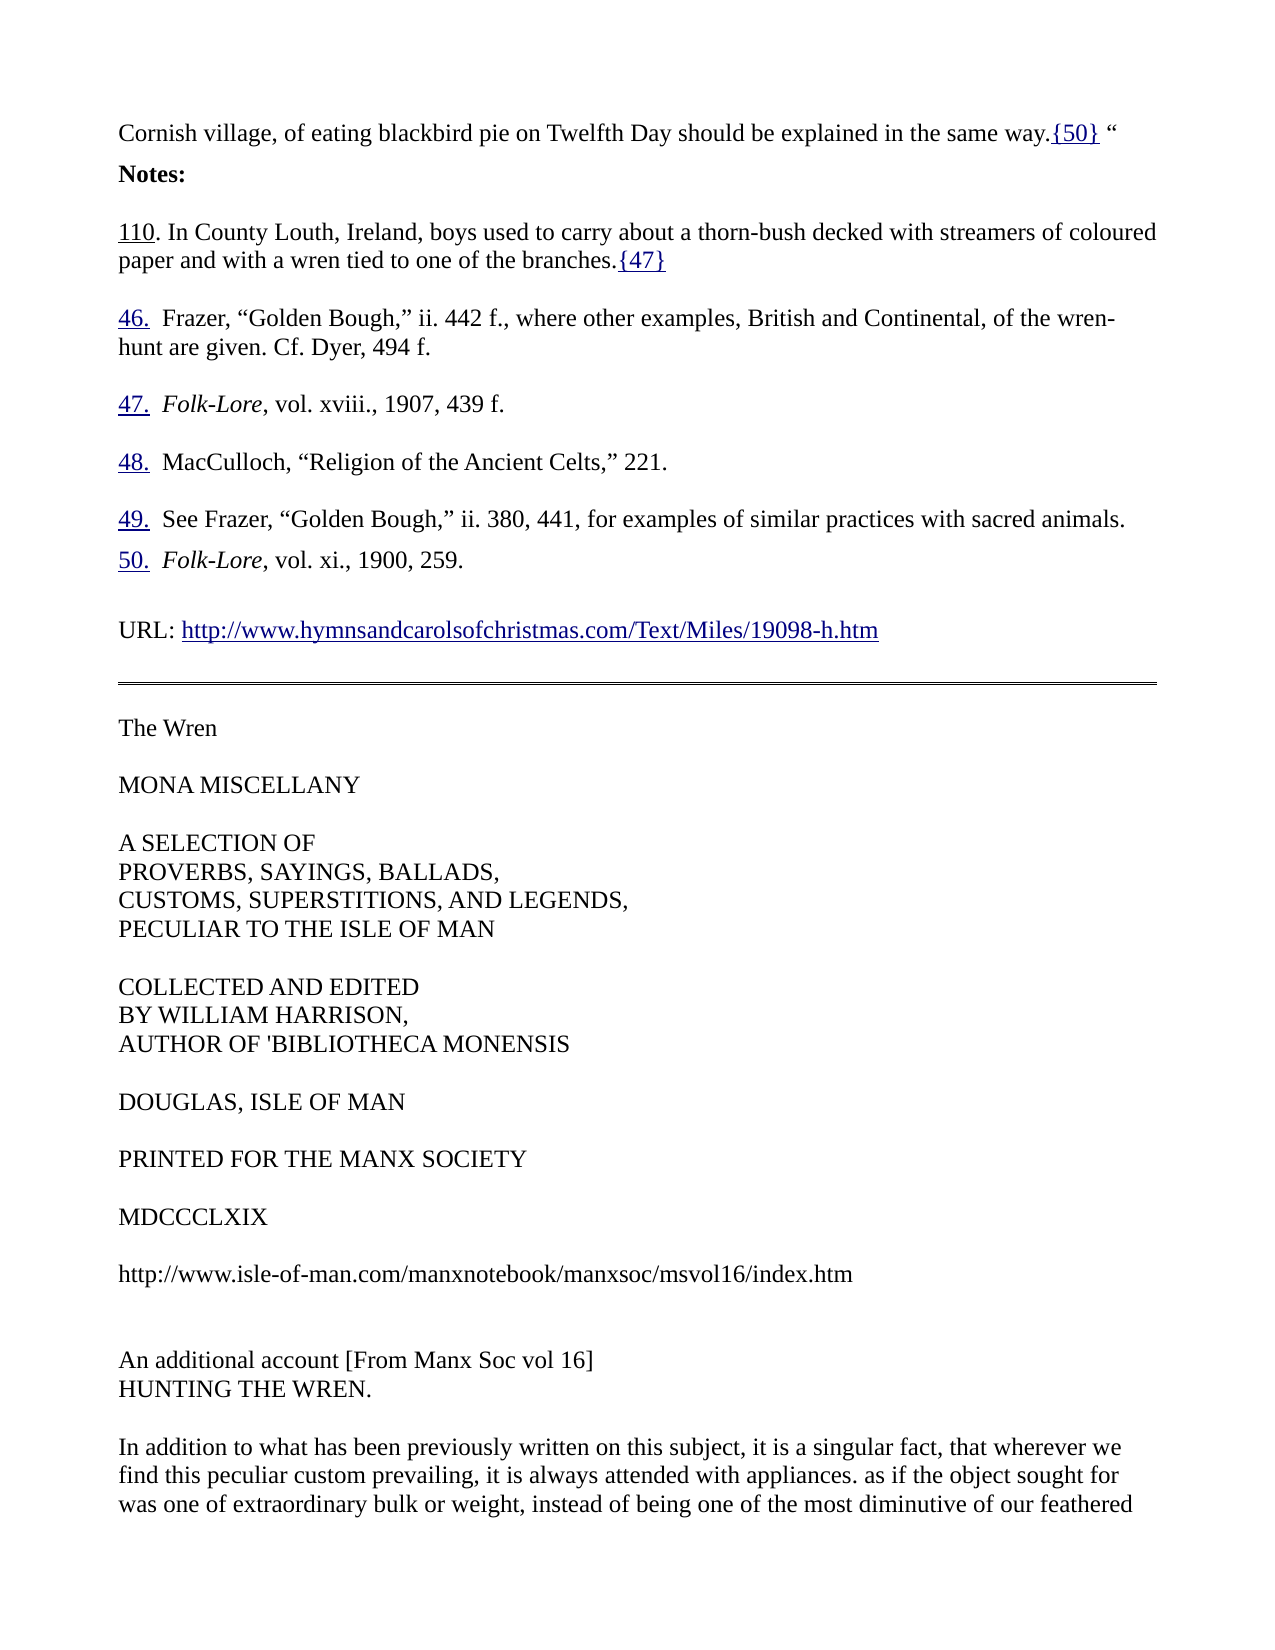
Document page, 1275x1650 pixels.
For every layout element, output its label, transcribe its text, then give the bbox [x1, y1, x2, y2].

text A SELECTION OF [118, 828, 1157, 857]
text In addition to what has been previously written on this subject, it is a singular fact, that wherever we find this peculiar custom prevailing, it is always attended with appliances. as if the object sought for was one of extraordinary bulk or weight, instead of being one of the most diminutive of our feathered [118, 1432, 1157, 1518]
text Notes: [118, 159, 1157, 188]
text CUSTOMS, SUPERSTITIONS, AND LEGENDS, [118, 885, 1157, 914]
text PROVERBS, SAYINGS, BALLADS, [118, 857, 1157, 885]
text PRINTED FOR THE MANX SOCIETY [118, 1144, 1157, 1173]
text MDCCCLXIX [118, 1202, 1157, 1230]
text 47. Folk-Lore, vol. xviii., 1907, 439 f. [118, 389, 1157, 418]
text AUTHOR OF 'BIBLIOTHECA MONENSIS [118, 1029, 1157, 1058]
text URL: http://www.hymnsandcarolsofchristmas.com/Text/Miles/19098-h.htm [118, 616, 1157, 644]
text BY WILLIAM HARRISON, [118, 1000, 1157, 1029]
text HUNTING THE WREN. [118, 1374, 1157, 1403]
text 46. Frazer, “Golden Bough,” ii. 442 f., where other examples, British and Continental, of the wren-hunt are given. Cf. Dyer, 494 f. [118, 303, 1157, 361]
text COLLECTED AND EDITED [118, 972, 1157, 1000]
text The Wren [118, 713, 1157, 742]
text PECULIAR TO THE ISLE OF MAN [118, 914, 1157, 943]
text Cornish village, of eating blackbird pie on Twelfth Day should be explained in the same way.﻿{50} “ [118, 118, 1157, 147]
text DOUGLAS, ISLE OF MAN [118, 1087, 1157, 1115]
text 50. Folk-Lore, vol. xi., 1900, 259. [118, 546, 1157, 574]
text 49. See Frazer, “Golden Bough,” ii. 380, 441, for examples of similar practices with sacred animals. [118, 504, 1157, 533]
text http://www.isle-of-man.com/manxnotebook/manxsoc/msvol16/index.htm [118, 1259, 1157, 1288]
text An additional account [From Manx Soc vol 16] [118, 1345, 1157, 1374]
text 110. In County Louth, Ireland, boys used to carry about a thorn-bush decked with streamers of coloured paper and with a wren tied to one of the branches.﻿{47} [118, 217, 1157, 274]
text MONA MISCELLANY [118, 770, 1157, 799]
text 48. MacCulloch, “Religion of the Ancient Celts,” 221. [118, 447, 1157, 476]
